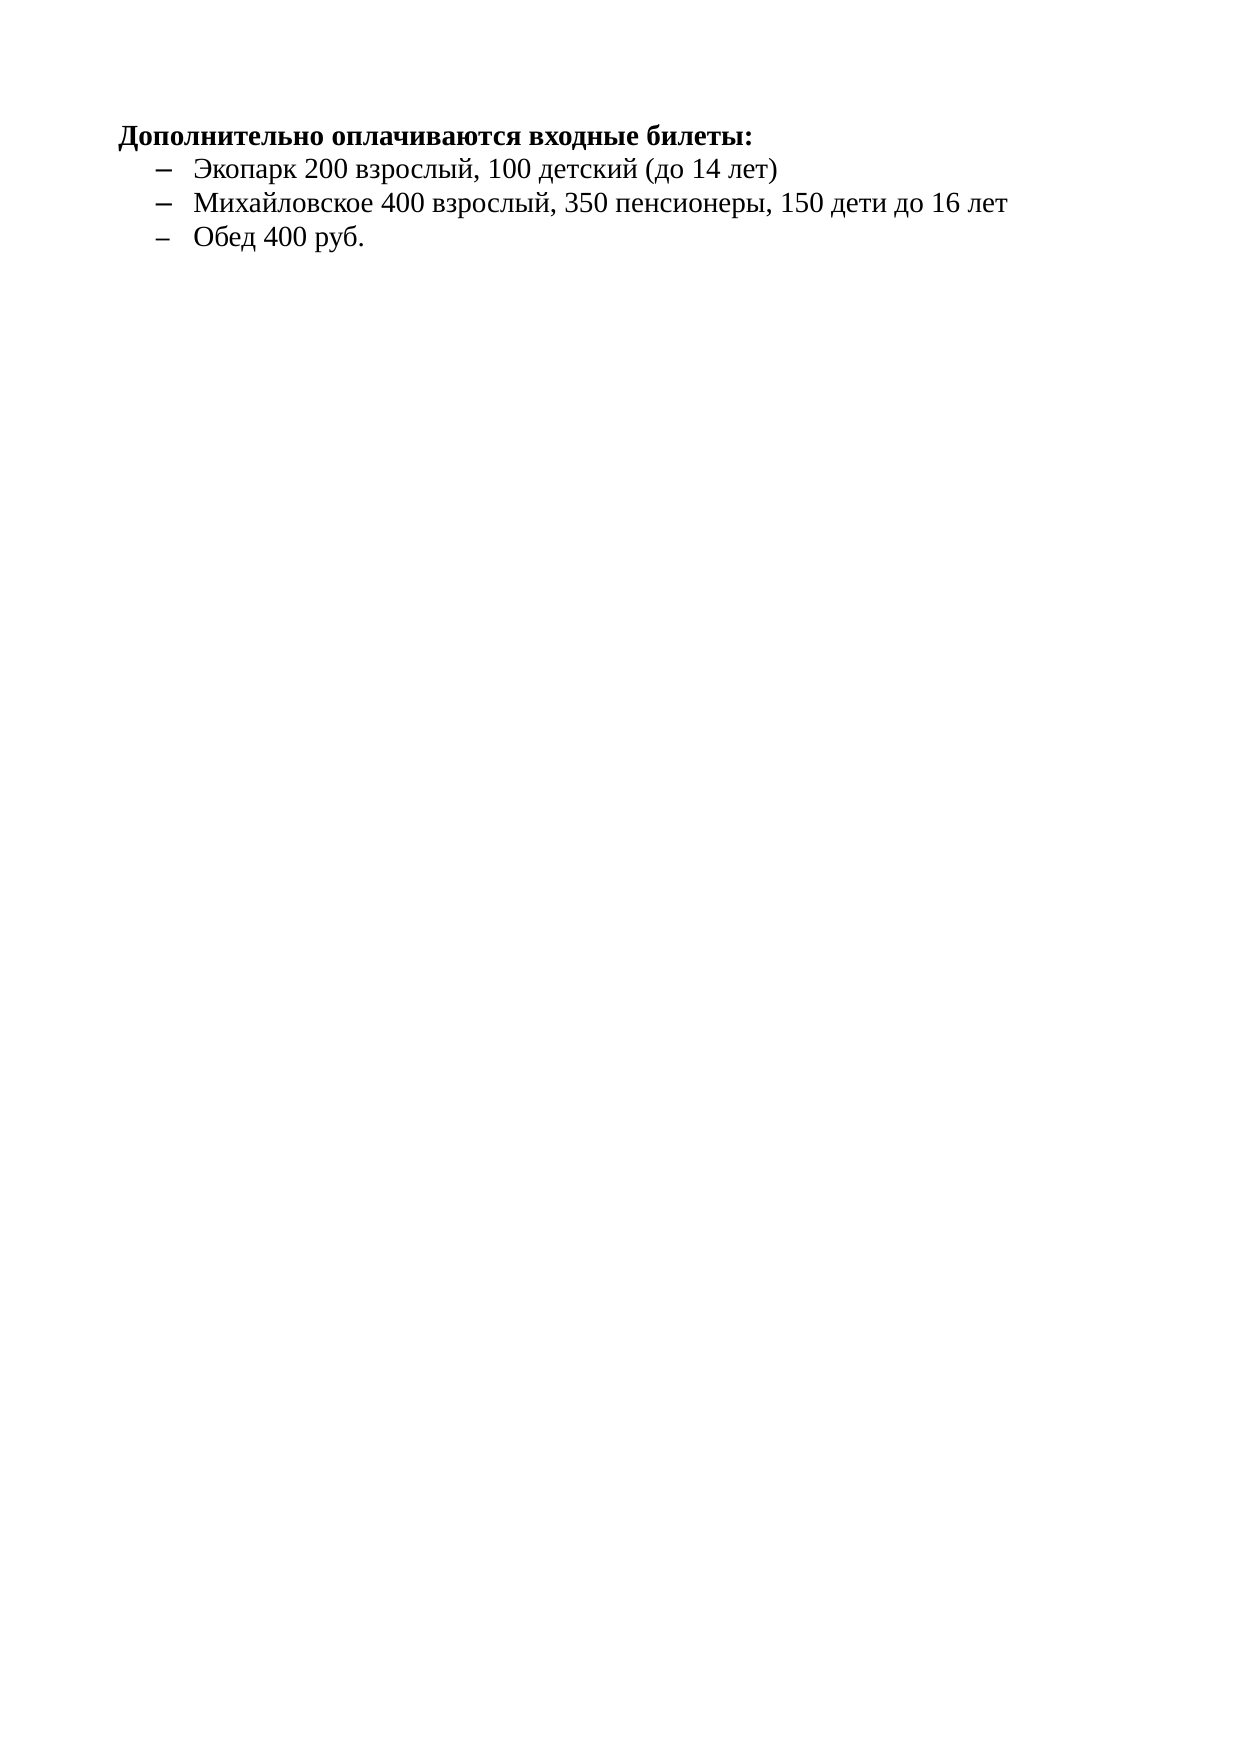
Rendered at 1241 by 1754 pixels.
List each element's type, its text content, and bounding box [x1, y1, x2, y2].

list Михайловское 400 взрослый, 350 пенсионеры, 150 дети до 16 лет [156, 185, 1122, 219]
text Дополнительно оплачиваются входные билеты: [118, 118, 1122, 152]
list Экопарк 200 взрослый, 100 детский (до 14 лет) [156, 152, 1122, 185]
list Обед 400 руб. [156, 219, 1122, 252]
